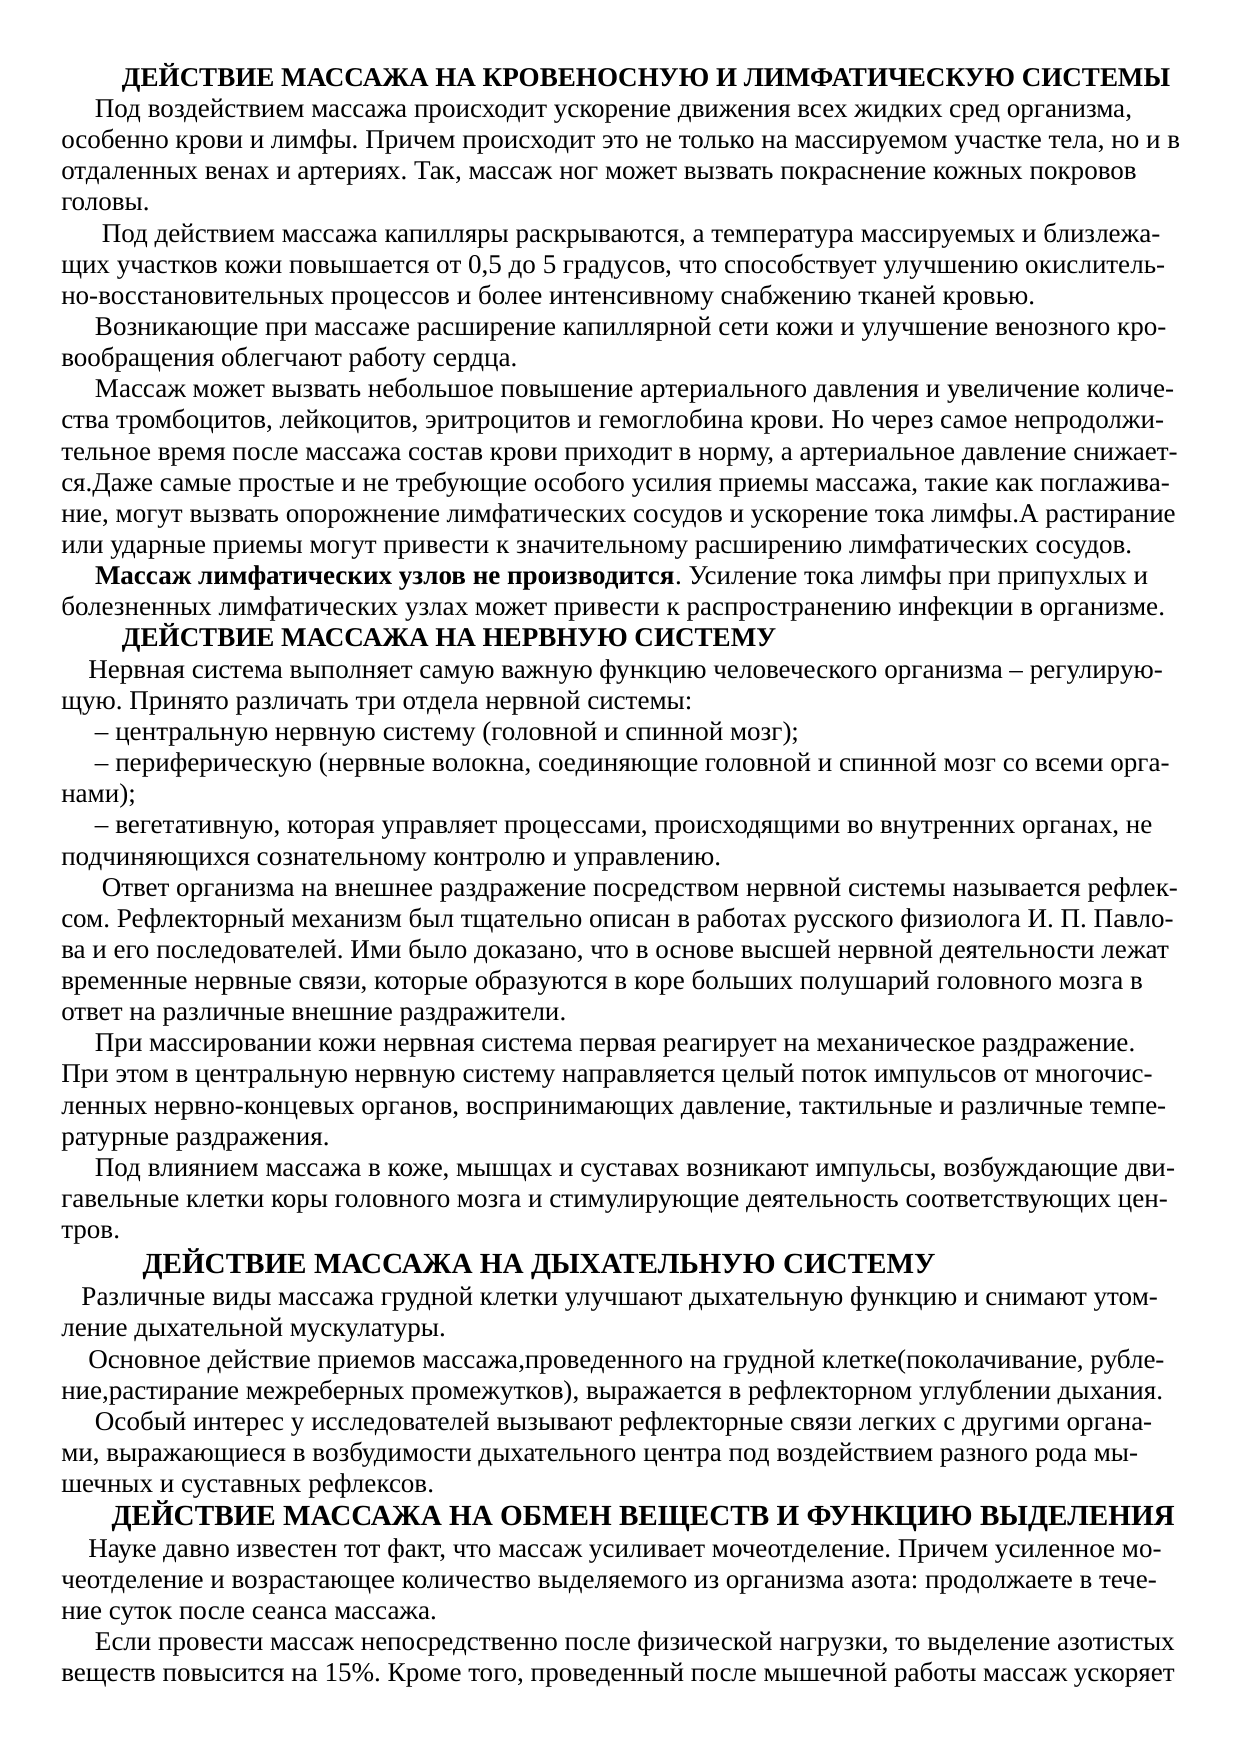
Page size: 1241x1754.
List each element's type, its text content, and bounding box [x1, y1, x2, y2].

text Нервная система выполняет самую важную функцию человеческого организма – регулирую-щую. Принято различать три отдела нервной системы: [61, 653, 1187, 715]
text Если провести массаж непосредственно после физической нагрузки, то выделение азотистых веществ повысится на 15%. Кроме того, проведенный после мышечной работы массаж ускоряет [61, 1625, 1187, 1688]
text ДЕЙСТВИЕ МАССАЖА НА НЕРВНУЮ СИСТЕМУ [61, 622, 1187, 653]
text При массировании кожи нервная система первая реагирует на механическое раздражение. При этом в центральную нервную систему направляется целый поток импульсов от многочис-ленных нервно-концевых органов, воспринимающих давление, тактильные и различные темпе-ратурные раздражения. [61, 1026, 1187, 1151]
text – центральную нервную систему (головной и спинной мозг); [61, 715, 1187, 746]
text ДЕЙСТВИЕ МАССАЖА НА ДЫХАТЕЛЬНУЮ СИСТЕМУ [61, 1244, 1187, 1280]
text Массаж может вызвать небольшое повышение артериального давления и увеличение количе-ства тромбоцитов, лейкоцитов, эритроцитов и гемоглобина крови. Но через самое непродолжи-тельное время после массажа состав крови приходит в норму, а артериальное давление снижает-ся.Даже самые простые и не требующие особого усилия приемы массажа, такие как поглажива-ние, могут вызвать опорожнение лимфатических сосудов и ускорение тока лимфы.А растирание или ударные приемы могут привести к значительному расширению лимфатических сосудов. [61, 372, 1187, 559]
text Науке давно известен тот факт, что массаж усиливает мочеотделение. Причем усиленное мо-чеотделение и возрастающее количество выделяемого из организма азота: продолжаете в тече-ние суток после сеанса массажа. [61, 1532, 1187, 1625]
text ДЕЙСТВИЕ МАССАЖА НА ОБМЕН ВЕЩЕСТВ И ФУНКЦИЮ ВЫДЕЛЕНИЯ [61, 1498, 1187, 1532]
text Ответ организма на внешнее раздражение посредством нервной системы называется рефлек-сом. Рефлекторный механизм был тщательно описан в работах русского физиолога И. П. Павло-ва и его последователей. Ими было доказано, что в основе высшей нервной деятельности лежат временные нервные связи, которые образуются в коре больших полушарий головного мозга в ответ на различные внешние раздражители. [61, 871, 1187, 1026]
text – периферическую (нервные волокна, соединяющие головной и спинной мозг со всеми орга-нами); [61, 746, 1187, 808]
text Под влиянием массажа в коже, мышцах и суставах возникают импульсы, возбуждающие дви-гавельные клетки коры головного мозга и стимулирующие деятельность соответствующих цен-тров. [61, 1151, 1187, 1244]
text Под действием массажа капилляры раскрываются, а температура массируемых и близлежа-щих участков кожи повышается от 0,5 до 5 градусов, что способствует улучшению окислитель-но-восстановительных процессов и более интенсивному снабжению тканей кровью. [61, 217, 1187, 310]
text – вегетативную, которая управляет процессами, происходящими во внутренних органах, не подчиняющихся сознательному контролю и управлению. [61, 808, 1187, 871]
text ДЕЙСТВИЕ МАССАЖА НА КРОВЕНОСНУЮ И ЛИМФАТИЧЕСКУЮ СИСТЕМЫ [61, 61, 1187, 92]
text Различные виды массажа грудной клетки улучшают дыхательную функцию и снимают утом-ление дыхательной мускулатуры. [61, 1280, 1187, 1343]
text Основное действие приемов массажа,проведенного на грудной клетке(поколачивание, рубле-ние,растирание межреберных промежутков), выражается в рефлекторном углублении дыхания. [61, 1343, 1187, 1405]
text Под воздействием массажа происходит ускорение движения всех жидких сред организма, особенно крови и лимфы. Причем происходит это не только на массируемом участке тела, но и в отдаленных венах и артериях. Так, массаж ног может вызвать покраснение кожных покровов головы. [61, 92, 1187, 217]
text Возникающие при массаже расширение капиллярной сети кожи и улучшение венозного кро-вообращения облегчают работу сердца. [61, 310, 1187, 372]
text Особый интерес у исследователей вызывают рефлекторные связи легких с другими органа-ми, выражающиеся в возбудимости дыхательного центра под воздействием разного рода мы-шечных и суставных рефлексов. [61, 1405, 1187, 1498]
text Массаж лимфатических узлов не производится. Усиление тока лимфы при припухлых и болезненных лимфатических узлах может привести к распространению инфекции в организме. [61, 559, 1187, 622]
